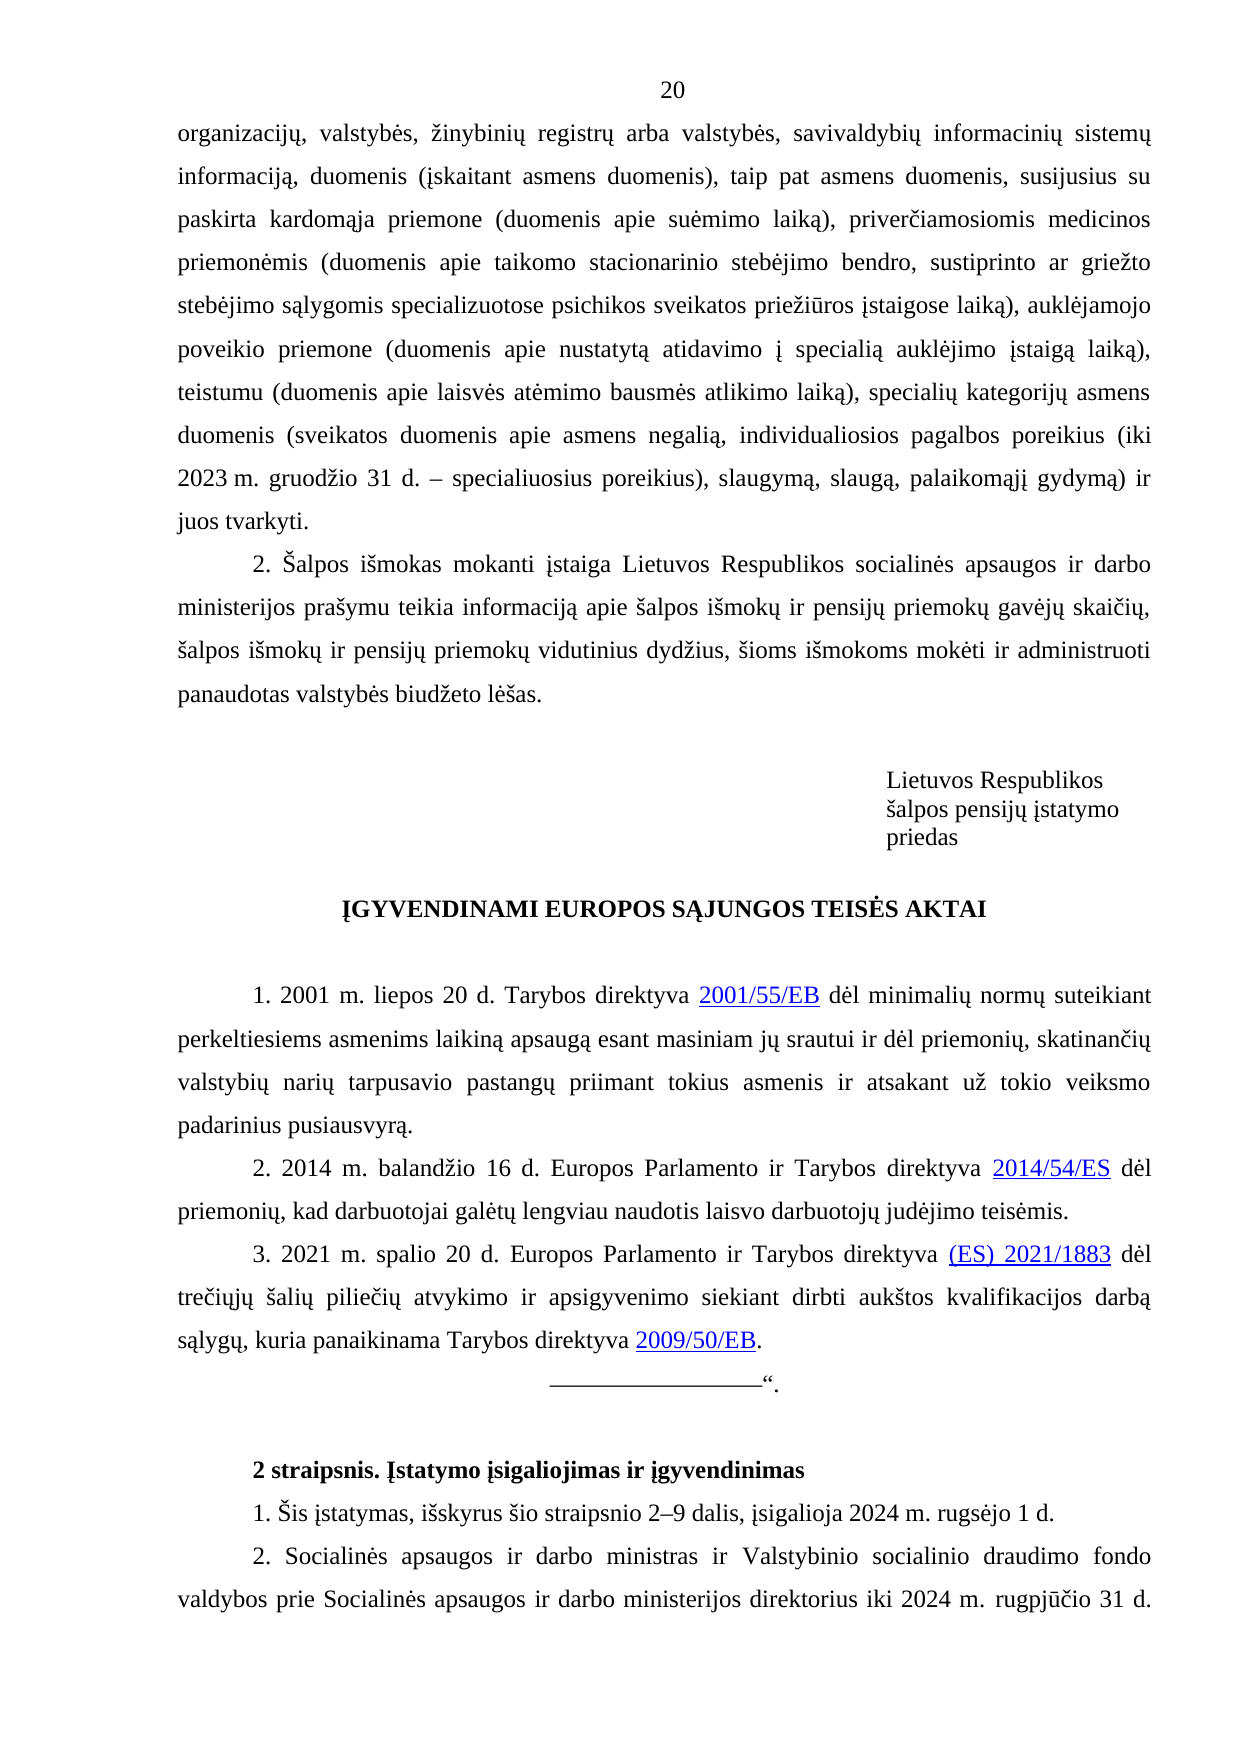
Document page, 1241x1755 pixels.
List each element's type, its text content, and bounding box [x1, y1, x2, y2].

text 2. 2014 m. balandžio 16 d. Europos Parlamento ir Tarybos direktyva 2014/54/ES dėl priemonių, kad darbuotojai galėtų lengviau naudotis laisvo darbuotojų judėjimo teisėmis. [177, 1153, 1152, 1225]
text 1. 2001 m. liepos 20 d. Tarybos direktyva 2001/55/EB dėl minimalių normų suteikiant perkeltiesiems asmenims laikiną apsaugą esant masiniam jų srautui ir dėl priemonių, skatinančių valstybių narių tarpusavio pastangų priimant tokius asmenis ir atsakant už tokio veiksmo padarinius pusiausvyrą. [177, 981, 1152, 1139]
text 2. Socialinės apsaugos ir darbo ministras ir Valstybinio socialinio draudimo fondo valdybos prie Socialinės apsaugos ir darbo ministerijos direktorius iki 2024 m. rugpjūčio 31 d. [177, 1541, 1152, 1613]
text –––––––––––––––––“. [177, 1369, 1152, 1397]
text 1. Šis įstatymas, išskyrus šio straipsnio 2–9 dalis, įsigalioja 2024 m. rugsėjo 1 d. [177, 1498, 1152, 1527]
text 2. Šalpos išmokas mokanti įstaiga Lietuvos Respublikos socialinės apsaugos ir darbo ministerijos prašymu teikia informaciją apie šalpos išmokų ir pensijų priemokų gavėjų skaičių, šalpos išmokų ir pensijų priemokų vidutinius dydžius, šioms išmokoms mokėti ir administruoti panaudotas valstybės biudžeto lėšas. [177, 549, 1152, 707]
text Lietuvos Respublikos [177, 765, 1152, 794]
text 3. 2021 m. spalio 20 d. Europos Parlamento ir Tarybos direktyva (ES) 2021/1883 dėl trečiųjų šalių piliečių atvykimo ir apsigyvenimo siekiant dirbti aukštos kvalifikacijos darbą sąlygų, kuria panaikinama Tarybos direktyva 2009/50/EB. [177, 1239, 1152, 1354]
text ĮGYVENDINAMI EUROPOS SĄJUNGOS TEISĖS AKTAI [177, 894, 1152, 923]
text šalpos pensijų įstatymo [177, 794, 1152, 822]
text 2 straipsnis. Įstatymo įsigaliojimas ir įgyvendinimas [177, 1455, 1152, 1484]
text priedas [177, 822, 1152, 851]
text organizacijų, valstybės, žinybinių registrų arba valstybės, savivaldybių informacinių sistemų informaciją, duomenis (įskaitant asmens duomenis), taip pat asmens duomenis, susijusius su paskirta kardomąja priemone (duomenis apie suėmimo laiką), priverčiamosiomis medicinos priemonėmis (duomenis apie taikomo stacionarinio stebėjimo bendro, sustiprinto ar griežto stebėjimo sąlygomis specializuotose psichikos sveikatos priežiūros įstaigose laiką), auklėjamojo poveikio priemone (duomenis apie nustatytą atidavimo į specialią auklėjimo įstaigą laiką), teistumu (duomenis apie laisvės atėmimo bausmės atlikimo laiką), specialių kategorijų asmens duomenis (sveikatos duomenis apie asmens negalią, individualiosios pagalbos poreikius (iki 2023 m. gruodžio 31 d. – specialiuosius poreikius), slaugymą, slaugą, palaikomąjį gydymą) ir juos tvarkyti. [177, 118, 1152, 535]
